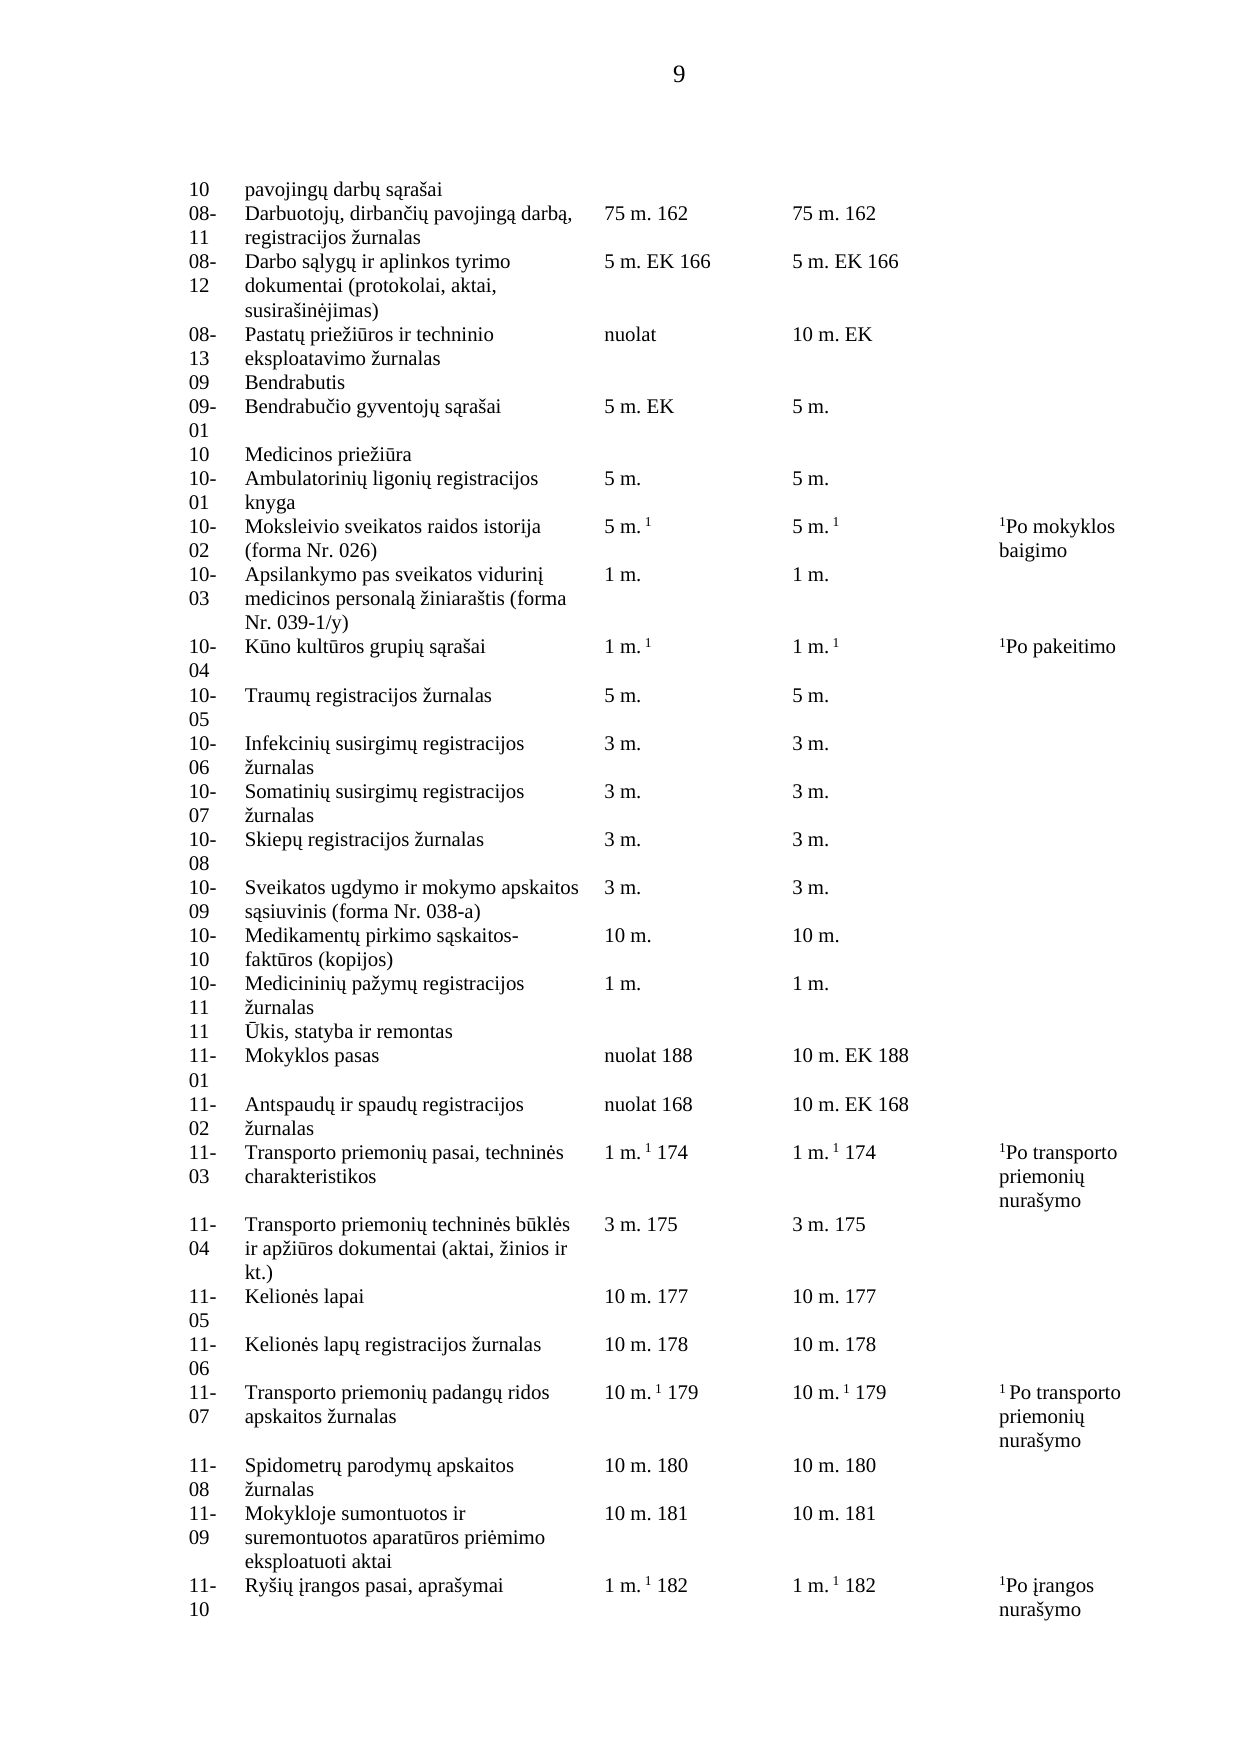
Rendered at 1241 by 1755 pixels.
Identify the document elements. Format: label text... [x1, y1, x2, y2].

table_cell 5 m. EK 166 [593, 249, 781, 322]
table_cell [988, 442, 1181, 466]
table_cell 11- 08 [177, 1453, 233, 1501]
table_cell 1Po mokyklos baigimo [988, 514, 1181, 562]
table_cell [988, 875, 1181, 923]
table_cell Ūkis, statyba ir remontas [233, 1019, 593, 1043]
table_cell 5 m. 1 [781, 514, 988, 562]
table_cell 3 m. 175 [593, 1212, 781, 1284]
table_cell 10 m. 178 [781, 1332, 988, 1380]
table_cell 5 m. [593, 466, 781, 514]
table_cell 10 m. EK 188 [781, 1044, 988, 1092]
table_cell [988, 971, 1181, 1019]
table_cell 10- 01 [177, 466, 233, 514]
table_cell 1 m. [781, 971, 988, 1019]
table_cell 08- 13 [177, 322, 233, 370]
table_cell [988, 177, 1181, 201]
table_cell 5 m. [781, 683, 988, 731]
table_cell nuolat [593, 322, 781, 370]
table_cell 10 m. EK [781, 322, 988, 370]
table_cell 10 m. 177 [593, 1284, 781, 1332]
table_cell Skiepų registracijos žurnalas [233, 827, 593, 875]
table_cell [988, 683, 1181, 731]
table_cell 1 m. 1 174 [593, 1140, 781, 1212]
table_cell Darbo sąlygų ir aplinkos tyrimo dokumentai (protokolai, aktai, susirašinėjimas) [233, 249, 593, 322]
table_cell Sveikatos ugdymo ir mokymo apskaitos sąsiuvinis (forma Nr. 038-a) [233, 875, 593, 923]
table_cell Apsilankymo pas sveikatos vidurinį medicinos personalą žiniaraštis (forma Nr. 039-1/y) [233, 562, 593, 634]
table_cell 10 m. [781, 923, 988, 971]
table_cell 11- 09 [177, 1501, 233, 1573]
table_cell [988, 923, 1181, 971]
table_cell 11- 02 [177, 1092, 233, 1140]
table_cell [988, 1332, 1181, 1380]
table_cell 10 m. 1 179 [593, 1380, 781, 1452]
table_cell 10- 11 [177, 971, 233, 1019]
table_cell 3 m. [781, 731, 988, 779]
table_cell 10- 02 [177, 514, 233, 562]
table_cell Moksleivio sveikatos raidos istorija (forma Nr. 026) [233, 514, 593, 562]
table_cell Somatinių susirgimų registracijos žurnalas [233, 779, 593, 827]
table_cell 11- 06 [177, 1332, 233, 1380]
table_cell [988, 1453, 1181, 1501]
table_cell 1 m. 1 [593, 634, 781, 682]
table_cell 3 m. [593, 731, 781, 779]
table_cell [988, 1212, 1181, 1284]
table_cell nuolat 168 [593, 1092, 781, 1140]
table_cell 5 m. [593, 683, 781, 731]
table_cell Traumų registracijos žurnalas [233, 683, 593, 731]
table_cell 3 m. 175 [781, 1212, 988, 1284]
table_cell 10- 04 [177, 634, 233, 682]
table_cell 11- 07 [177, 1380, 233, 1452]
table_cell 5 m. EK [593, 394, 781, 442]
table_cell Kūno kultūros grupių sąrašai [233, 634, 593, 682]
table_cell 08- 12 [177, 249, 233, 322]
table_cell Kelionės lapų registracijos žurnalas [233, 1332, 593, 1380]
table_cell 5 m. [781, 466, 988, 514]
table_cell 10- 10 [177, 923, 233, 971]
table_cell 1 m. [593, 562, 781, 634]
table_cell 3 m. [781, 827, 988, 875]
table_cell Mokyklos pasas [233, 1044, 593, 1092]
table_cell 1 m. [593, 971, 781, 1019]
table_cell 10- 06 [177, 731, 233, 779]
table_cell 10 m. 181 [781, 1501, 988, 1573]
table_cell 1Po transporto priemonių nurašymo [988, 1140, 1181, 1212]
table_cell [988, 1501, 1181, 1573]
table_cell 10 m. [593, 923, 781, 971]
table_cell Transporto priemonių techninės būklės ir apžiūros dokumentai (aktai, žinios ir kt.) [233, 1212, 593, 1284]
table_cell 1 m. 1 182 [593, 1573, 781, 1621]
table_cell Bendrabučio gyventojų sąrašai [233, 394, 593, 442]
table_cell Spidometrų parodymų apskaitos žurnalas [233, 1453, 593, 1501]
table_cell Ambulatorinių ligonių registracijos knyga [233, 466, 593, 514]
table_cell [988, 827, 1181, 875]
table_cell 3 m. [781, 779, 988, 827]
table_cell Kelionės lapai [233, 1284, 593, 1332]
table_cell 09 [177, 370, 233, 394]
table_cell 10 m. 178 [593, 1332, 781, 1380]
table_cell 1 m. [781, 562, 988, 634]
table_cell 08- 11 [177, 201, 233, 249]
table_cell 3 m. [781, 875, 988, 923]
table_cell [593, 177, 781, 201]
table_cell 11 [177, 1019, 233, 1043]
table_cell 3 m. [593, 827, 781, 875]
table_cell 1 m. 1 [781, 634, 988, 682]
table_cell 10- 08 [177, 827, 233, 875]
table_cell 1 m. 1 182 [781, 1573, 988, 1621]
table_cell [988, 466, 1181, 514]
table_cell Darbuotojų, dirbančių pavojingą darbą, registracijos žurnalas [233, 201, 593, 249]
table_cell 11- 04 [177, 1212, 233, 1284]
table_cell [988, 1284, 1181, 1332]
table_cell 11- 05 [177, 1284, 233, 1332]
table_cell Pastatų priežiūros ir techninio eksploatavimo žurnalas [233, 322, 593, 370]
table_cell Ryšių įrangos pasai, aprašymai [233, 1573, 593, 1621]
table_cell 10 [177, 177, 233, 201]
table_cell Transporto priemonių padangų ridos apskaitos žurnalas [233, 1380, 593, 1452]
table_cell 10 [177, 442, 233, 466]
table_cell 10 m. 180 [781, 1453, 988, 1501]
table_cell Infekcinių susirgimų registracijos žurnalas [233, 731, 593, 779]
table_cell [988, 562, 1181, 634]
table_cell 1 m. 1 174 [781, 1140, 988, 1212]
table_cell 3 m. [593, 875, 781, 923]
table_cell Mokykloje sumontuotos ir suremontuotos aparatūros priėmimo eksploatuoti aktai [233, 1501, 593, 1573]
table_cell [988, 1019, 1181, 1043]
table_cell Medicininių pažymų registracijos žurnalas [233, 971, 593, 1019]
table_cell Bendrabutis [233, 370, 593, 394]
table_cell Antspaudų ir spaudų registracijos žurnalas [233, 1092, 593, 1140]
table_cell [593, 1019, 781, 1043]
table_cell 10- 03 [177, 562, 233, 634]
table_cell 5 m. EK 166 [781, 249, 988, 322]
table_cell [988, 370, 1181, 394]
table_cell 1Po įrangos nurašymo [988, 1573, 1181, 1621]
table_cell 5 m. 1 [593, 514, 781, 562]
table_cell 10 m. 177 [781, 1284, 988, 1332]
table_cell 10 m. 181 [593, 1501, 781, 1573]
table_cell 10 m. 1 179 [781, 1380, 988, 1452]
table_cell [988, 322, 1181, 370]
table_cell pavojingų darbų sąrašai [233, 177, 593, 201]
table_cell Medikamentų pirkimo sąskaitos-faktūros (kopijos) [233, 923, 593, 971]
table_cell [781, 442, 988, 466]
table_cell Medicinos priežiūra [233, 442, 593, 466]
table_cell nuolat 188 [593, 1044, 781, 1092]
table_cell 10- 09 [177, 875, 233, 923]
table_cell 10 m. EK 168 [781, 1092, 988, 1140]
table_cell [593, 370, 781, 394]
table_cell 11- 03 [177, 1140, 233, 1212]
table_cell [781, 1019, 988, 1043]
table_cell 5 m. [781, 394, 988, 442]
table_cell 10 m. 180 [593, 1453, 781, 1501]
table_cell 11- 01 [177, 1044, 233, 1092]
table_cell [988, 1092, 1181, 1140]
table_cell Transporto priemonių pasai, techninės charakteristikos [233, 1140, 593, 1212]
table_cell 1Po pakeitimo [988, 634, 1181, 682]
table_cell [988, 1044, 1181, 1092]
table_cell 75 m. 162 [593, 201, 781, 249]
table_cell [988, 394, 1181, 442]
table_cell [988, 249, 1181, 322]
table_cell 10- 07 [177, 779, 233, 827]
table_cell 1 Po transporto priemonių nurašymo [988, 1380, 1181, 1452]
table_cell 10- 05 [177, 683, 233, 731]
table_cell 3 m. [593, 779, 781, 827]
table_cell 75 m. 162 [781, 201, 988, 249]
table_cell [781, 370, 988, 394]
table_cell 09- 01 [177, 394, 233, 442]
table_cell [988, 731, 1181, 779]
table_cell [988, 201, 1181, 249]
table_cell [593, 442, 781, 466]
table_cell 11- 10 [177, 1573, 233, 1621]
table_cell [988, 779, 1181, 827]
table_cell [781, 177, 988, 201]
